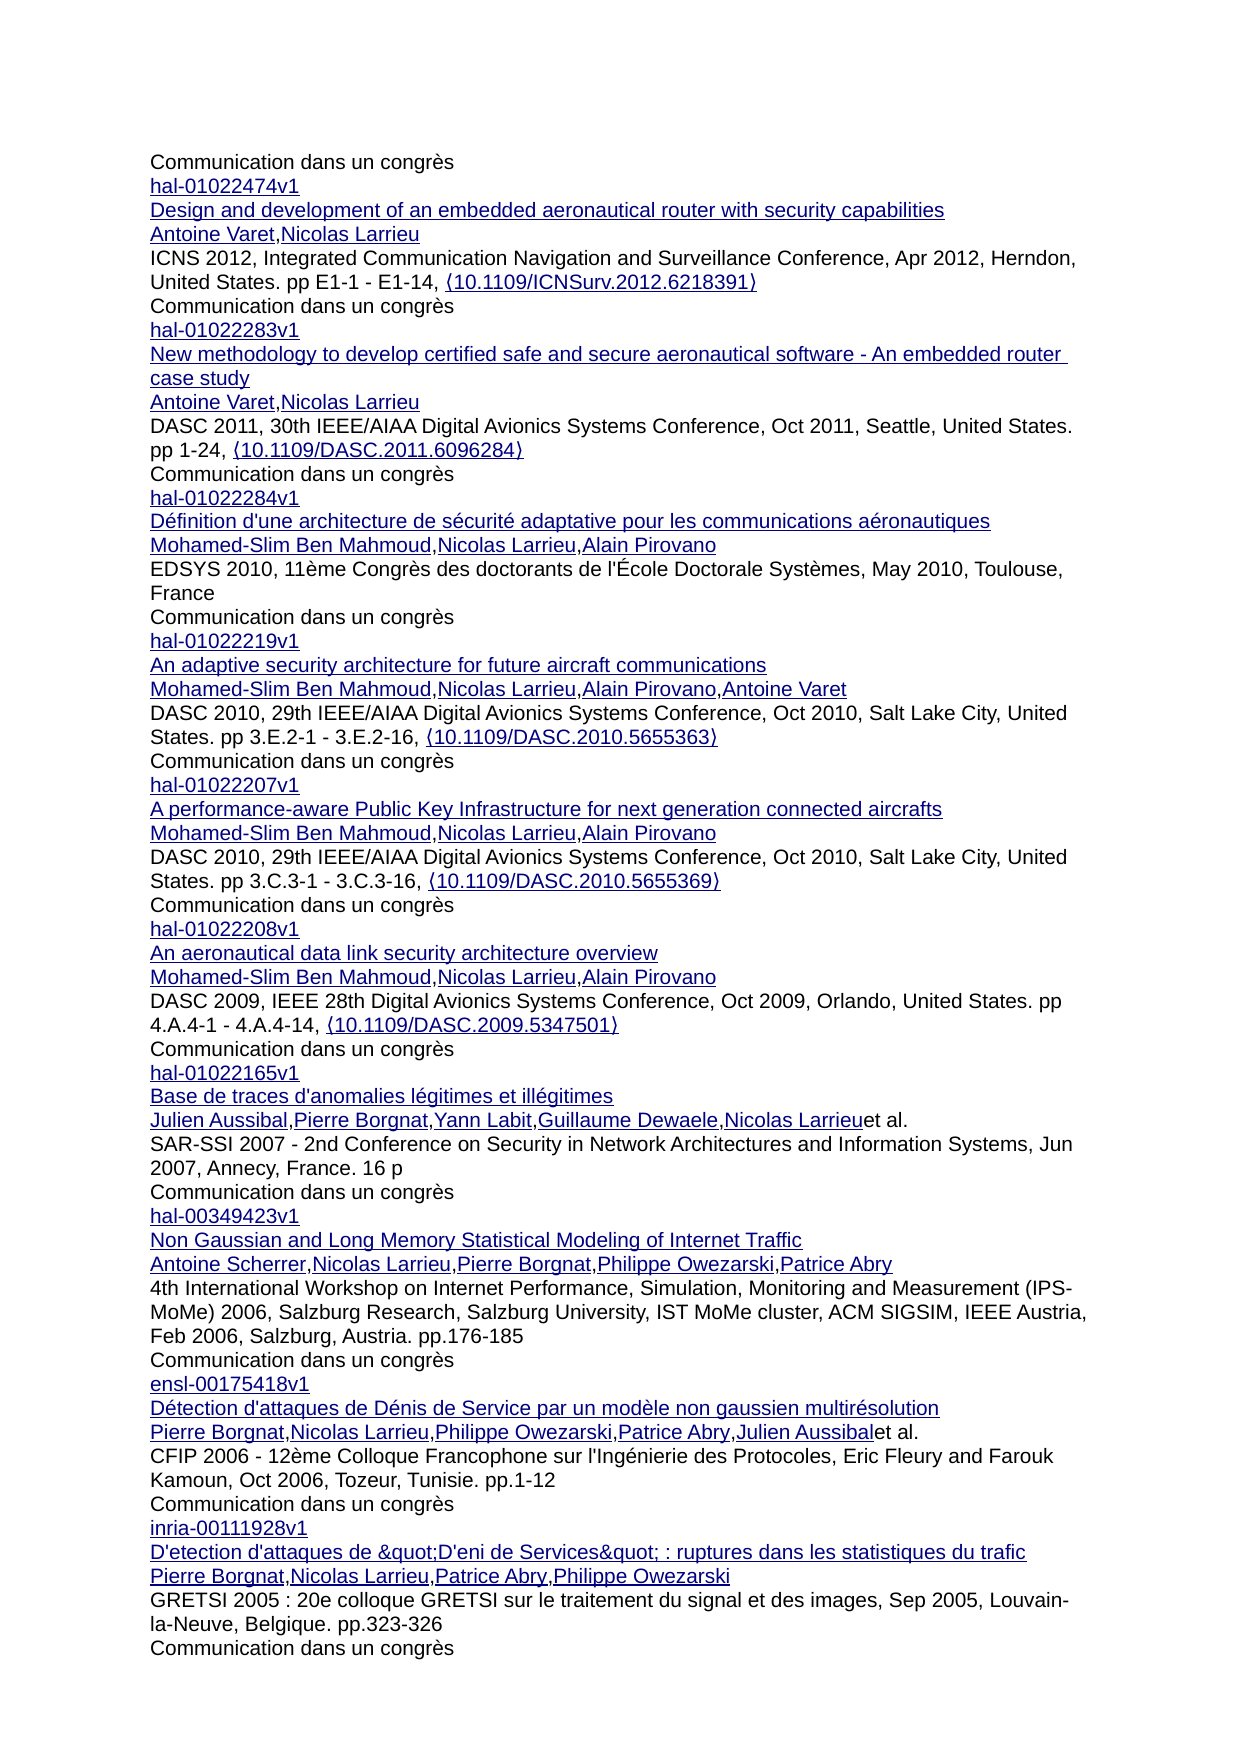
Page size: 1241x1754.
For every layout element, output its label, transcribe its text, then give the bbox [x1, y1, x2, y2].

table_cell Détection d'attaques de Dénis de Service par un modèle non gaussien multirésolution Pierre Borgnat,Nicolas Larrieu,Philippe Owezarski,Patrice Abry,Julien Aussibalet al. CFIP 2006 - 12ème Colloque Francophone sur l'Ingénierie des Protocoles, Eric Fleury and Farouk Kamoun, Oct 2006, Tozeur, Tunisie. pp.1-12 Communication dans un congrès inria-00111928v1 [150, 1396, 1090, 1539]
table_cell Non Gaussian and Long Memory Statistical Modeling of Internet Traffic Antoine Scherrer,Nicolas Larrieu,Pierre Borgnat,Philippe Owezarski,Patrice Abry 4th International Workshop on Internet Performance, Simulation, Monitoring and Measurement (IPS-MoMe) 2006, Salzburg Research, Salzburg University, IST MoMe cluster, ACM SIGSIM, IEEE Austria, Feb 2006, Salzburg, Austria. pp.176-185 Communication dans un congrès ensl-00175418v1 [150, 1228, 1090, 1396]
table_cell Base de traces d'anomalies légitimes et illégitimes Julien Aussibal,Pierre Borgnat,Yann Labit,Guillaume Dewaele,Nicolas Larrieuet al. SAR-SSI 2007 - 2nd Conference on Security in Network Architectures and Information Systems, Jun 2007, Annecy, France. 16 p Communication dans un congrès hal-00349423v1 [150, 1084, 1090, 1228]
table_cell An adaptive security architecture for future aircraft communications Mohamed-Slim Ben Mahmoud,Nicolas Larrieu,Alain Pirovano,Antoine Varet DASC 2010, 29th IEEE/AIAA Digital Avionics Systems Conference, Oct 2010, Salt Lake City, United States. pp 3.E.2-1 - 3.E.2-16, ⟨10.1109/DASC.2010.5655363⟩ Communication dans un congrès hal-01022207v1 [150, 653, 1090, 797]
table_cell Définition d'une architecture de sécurité adaptative pour les communications aéronautiques Mohamed-Slim Ben Mahmoud,Nicolas Larrieu,Alain Pirovano EDSYS 2010, 11ème Congrès des doctorants de l'École Doctorale Systèmes, May 2010, Toulouse, France Communication dans un congrès hal-01022219v1 [150, 509, 1090, 653]
table_cell A performance-aware Public Key Infrastructure for next generation connected aircrafts Mohamed-Slim Ben Mahmoud,Nicolas Larrieu,Alain Pirovano DASC 2010, 29th IEEE/AIAA Digital Avionics Systems Conference, Oct 2010, Salt Lake City, United States. pp 3.C.3-1 - 3.C.3-16, ⟨10.1109/DASC.2010.5655369⟩ Communication dans un congrès hal-01022208v1 [150, 797, 1090, 941]
table_cell New methodology to develop certified safe and secure aeronautical software - An embedded router case study Antoine Varet,Nicolas Larrieu DASC 2011, 30th IEEE/AIAA Digital Avionics Systems Conference, Oct 2011, Seattle, United States. pp 1-24, ⟨10.1109/DASC.2011.6096284⟩ Communication dans un congrès hal-01022284v1 [150, 342, 1090, 509]
table_cell Design and development of an embedded aeronautical router with security capabilities Antoine Varet,Nicolas Larrieu ICNS 2012, Integrated Communication Navigation and Surveillance Conference, Apr 2012, Herndon, United States. pp E1-1 - E1-14, ⟨10.1109/ICNSurv.2012.6218391⟩ Communication dans un congrès hal-01022283v1 [150, 198, 1090, 342]
table_cell An aeronautical data link security architecture overview Mohamed-Slim Ben Mahmoud,Nicolas Larrieu,Alain Pirovano DASC 2009, IEEE 28th Digital Avionics Systems Conference, Oct 2009, Orlando, United States. pp 4.A.4-1 - 4.A.4-14, ⟨10.1109/DASC.2009.5347501⟩ Communication dans un congrès hal-01022165v1 [150, 941, 1090, 1084]
table_cell D'etection d'attaques de &quot;D'eni de Services&quot; : ruptures dans les statistiques du trafic Pierre Borgnat,Nicolas Larrieu,Patrice Abry,Philippe Owezarski GRETSI 2005 : 20e colloque GRETSI sur le traitement du signal et des images, Sep 2005, Louvain-la-Neuve, Belgique. pp.323-326 Communication dans un congrès [150, 1540, 1090, 1659]
table_cell Communication dans un congrès hal-01022474v1 [150, 150, 1090, 198]
